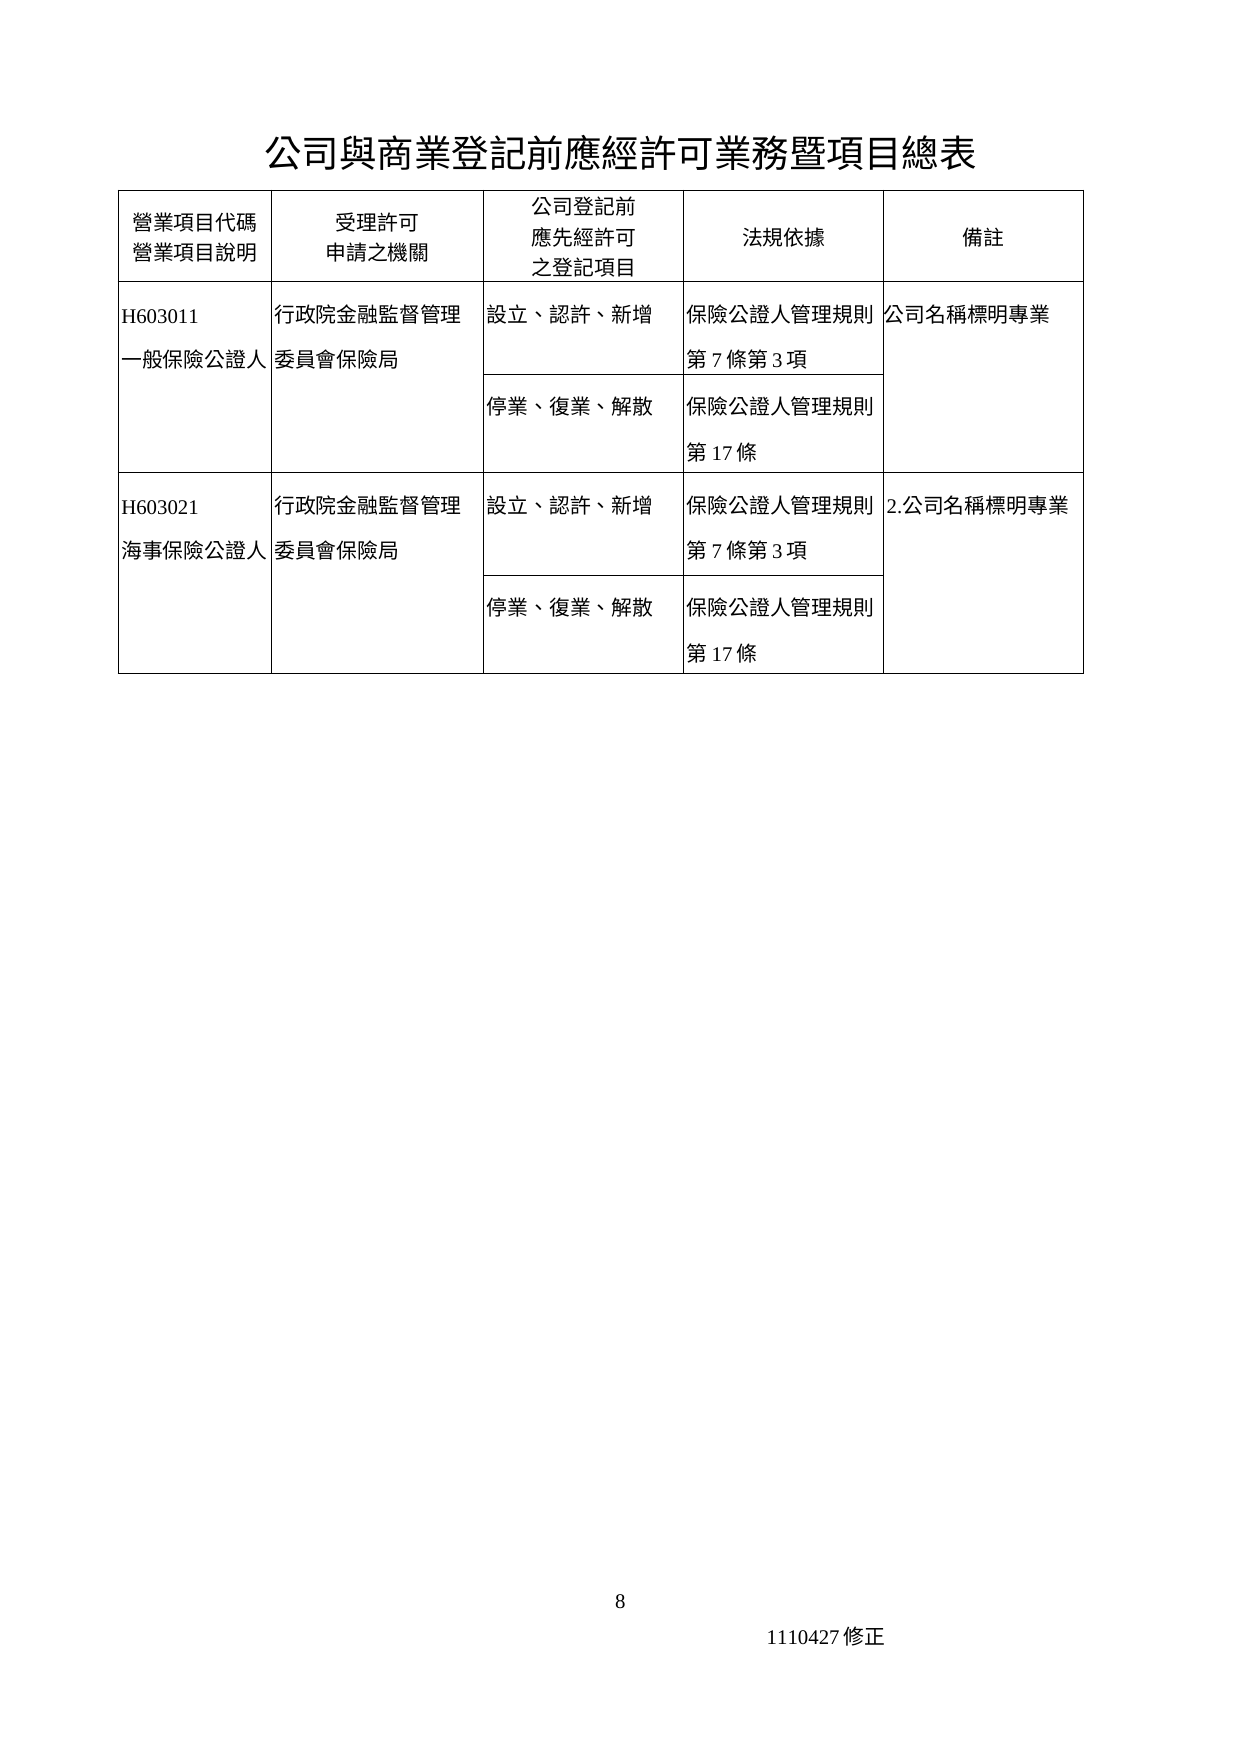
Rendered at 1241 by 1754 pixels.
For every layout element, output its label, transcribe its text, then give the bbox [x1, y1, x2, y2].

table_header 公司登記前 應先經許可 之登記項目 [484, 191, 683, 281]
table_cell H603011 一般保險公證人 [119, 282, 271, 472]
table_header 營業項目代碼 營業項目說明 [119, 191, 271, 281]
table_cell 2.公司名稱標明專業 [884, 473, 1083, 673]
table_header 法規依據 [684, 191, 883, 281]
table_cell 設立、認許、新增 [484, 282, 683, 374]
table_cell 保險公證人管理規則第17條 [684, 375, 883, 472]
table_cell 行政院金融監督管理委員會保險局 [272, 282, 483, 472]
table_cell 設立、認許、新增 [484, 473, 683, 575]
table_header 受理許可 申請之機關 [272, 191, 483, 281]
table_cell 保險公證人管理規則第7條第3項 [684, 282, 883, 374]
table_cell 停業、復業、解散 [484, 576, 683, 673]
table_cell 公司名稱標明專業 [884, 282, 1083, 472]
table_cell 行政院金融監督管理委員會保險局 [272, 473, 483, 673]
table_cell 保險公證人管理規則第17條 [684, 576, 883, 673]
table_header 備註 [884, 191, 1083, 281]
table_cell 停業、復業、解散 [484, 375, 683, 472]
table_cell 保險公證人管理規則第7條第3項 [684, 473, 883, 575]
table_cell H603021 海事保險公證人 [119, 473, 271, 673]
